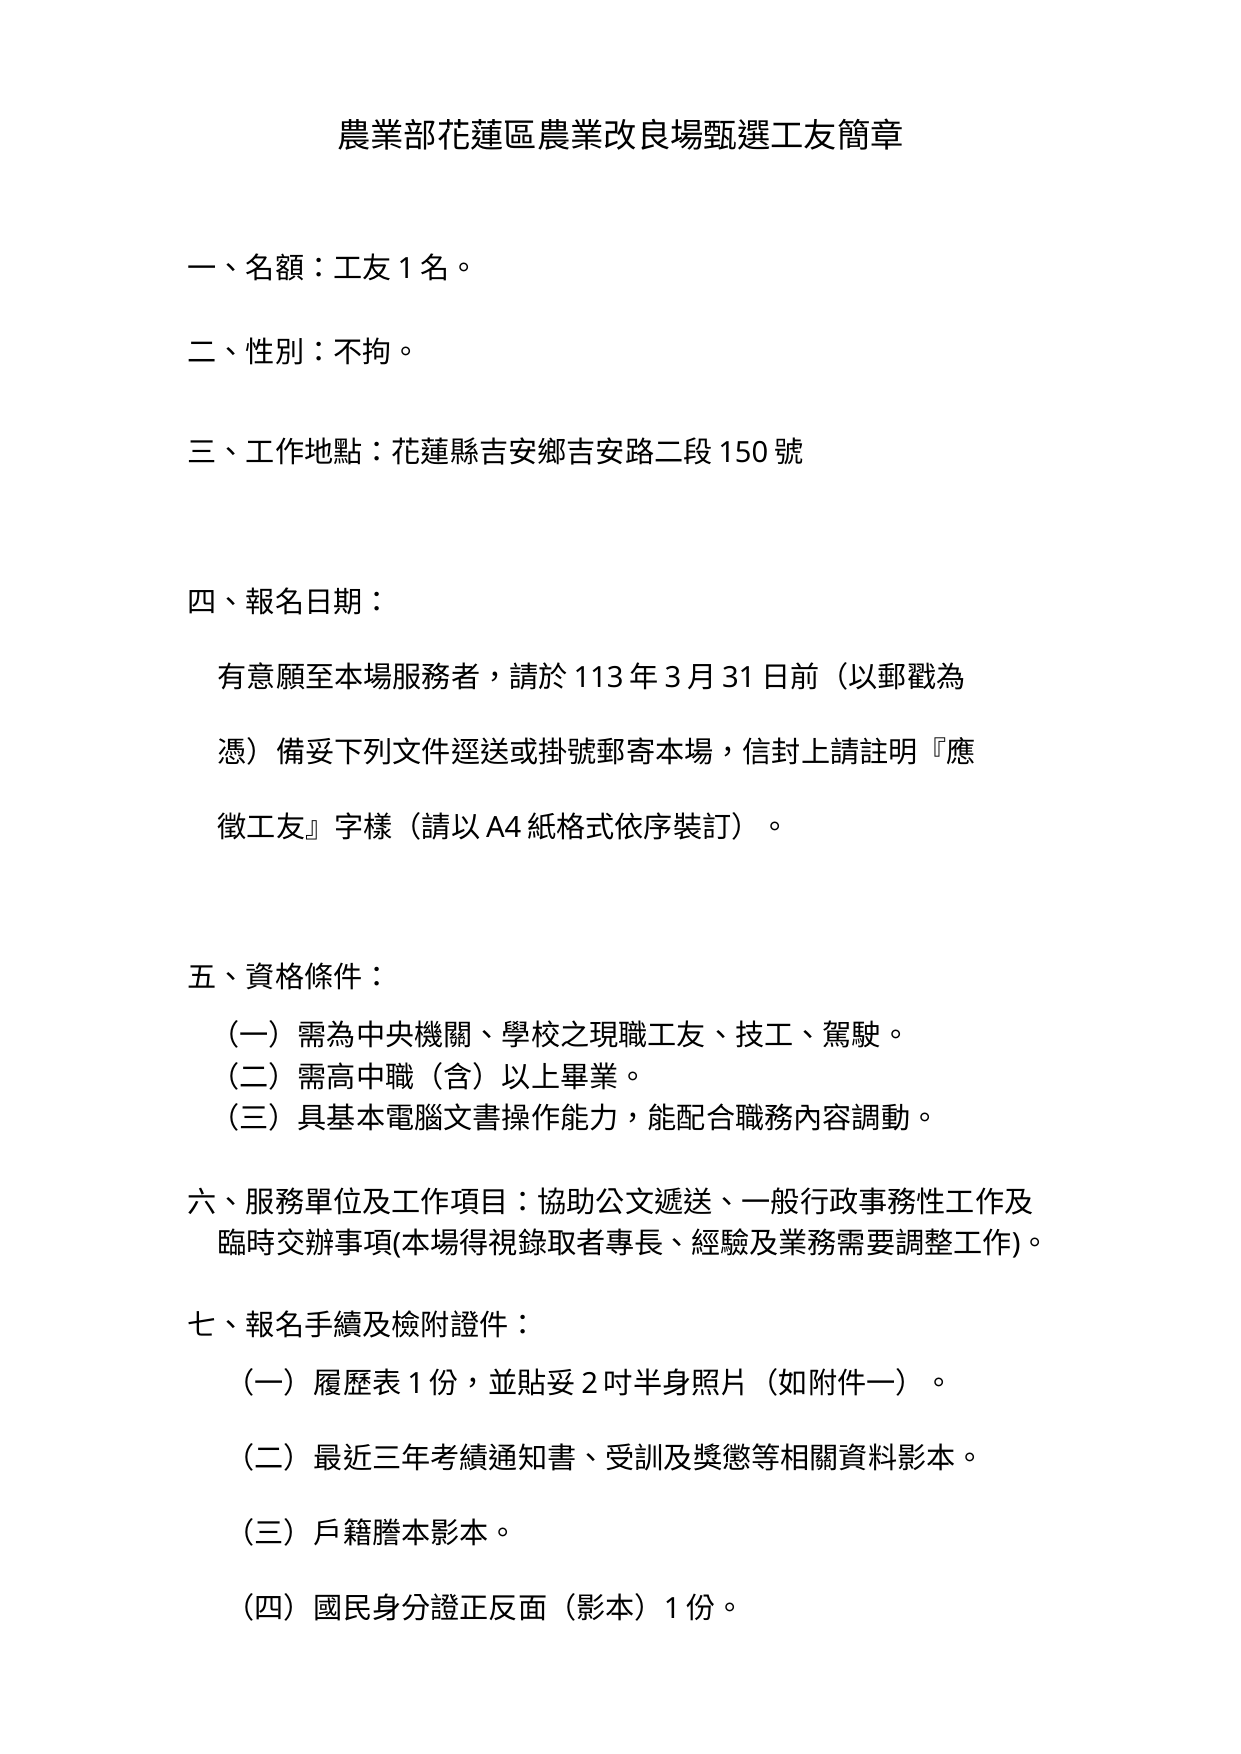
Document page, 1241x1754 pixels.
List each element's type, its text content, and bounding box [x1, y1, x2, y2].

text （一）需為中央機關、學校之現職工友、技工、駕駛。 [187, 1012, 1053, 1054]
text 徵工友』字樣（請以A4紙格式依序裝訂）。 [187, 787, 1053, 862]
text 六、服務單位及工作項目：協助公文遞送、一般行政事務性工作及 [187, 1179, 1053, 1220]
text 二、性別：不拘。 [187, 329, 1053, 370]
text 有意願至本場服務者，請於113年3月31日前（以郵戳為 [187, 637, 1053, 712]
text 五、資格條件： [187, 937, 1053, 1012]
list 戶籍謄本影本。 [225, 1493, 1053, 1568]
text 一、名額：工友1名。 [187, 245, 1053, 287]
text 憑）備妥下列文件逕送或掛號郵寄本場，信封上請註明『應 [187, 712, 1053, 787]
list 最近三年考績通知書、受訓及獎懲等相關資料影本。 [225, 1418, 1053, 1493]
text 農業部花蓮區農業改良場甄選工友簡章 [187, 95, 1053, 170]
text （三）具基本電腦文書操作能力，能配合職務內容調動。 [187, 1095, 1053, 1137]
text 四、報名日期： [187, 562, 1053, 637]
text 臨時交辦事項(本場得視錄取者專長、經驗及業務需要調整工作)。 [187, 1220, 1053, 1262]
text 七、報名手續及檢附證件： [187, 1302, 1053, 1343]
text （二）需高中職（含）以上畢業。 [187, 1054, 1053, 1095]
list 國民身分證正反面（影本）1份。 [225, 1568, 1053, 1643]
list 履歷表1份，並貼妥2吋半身照片（如附件一）。 [225, 1343, 1053, 1418]
text 三、工作地點：花蓮縣吉安鄉吉安路二段150號 [187, 412, 1053, 487]
